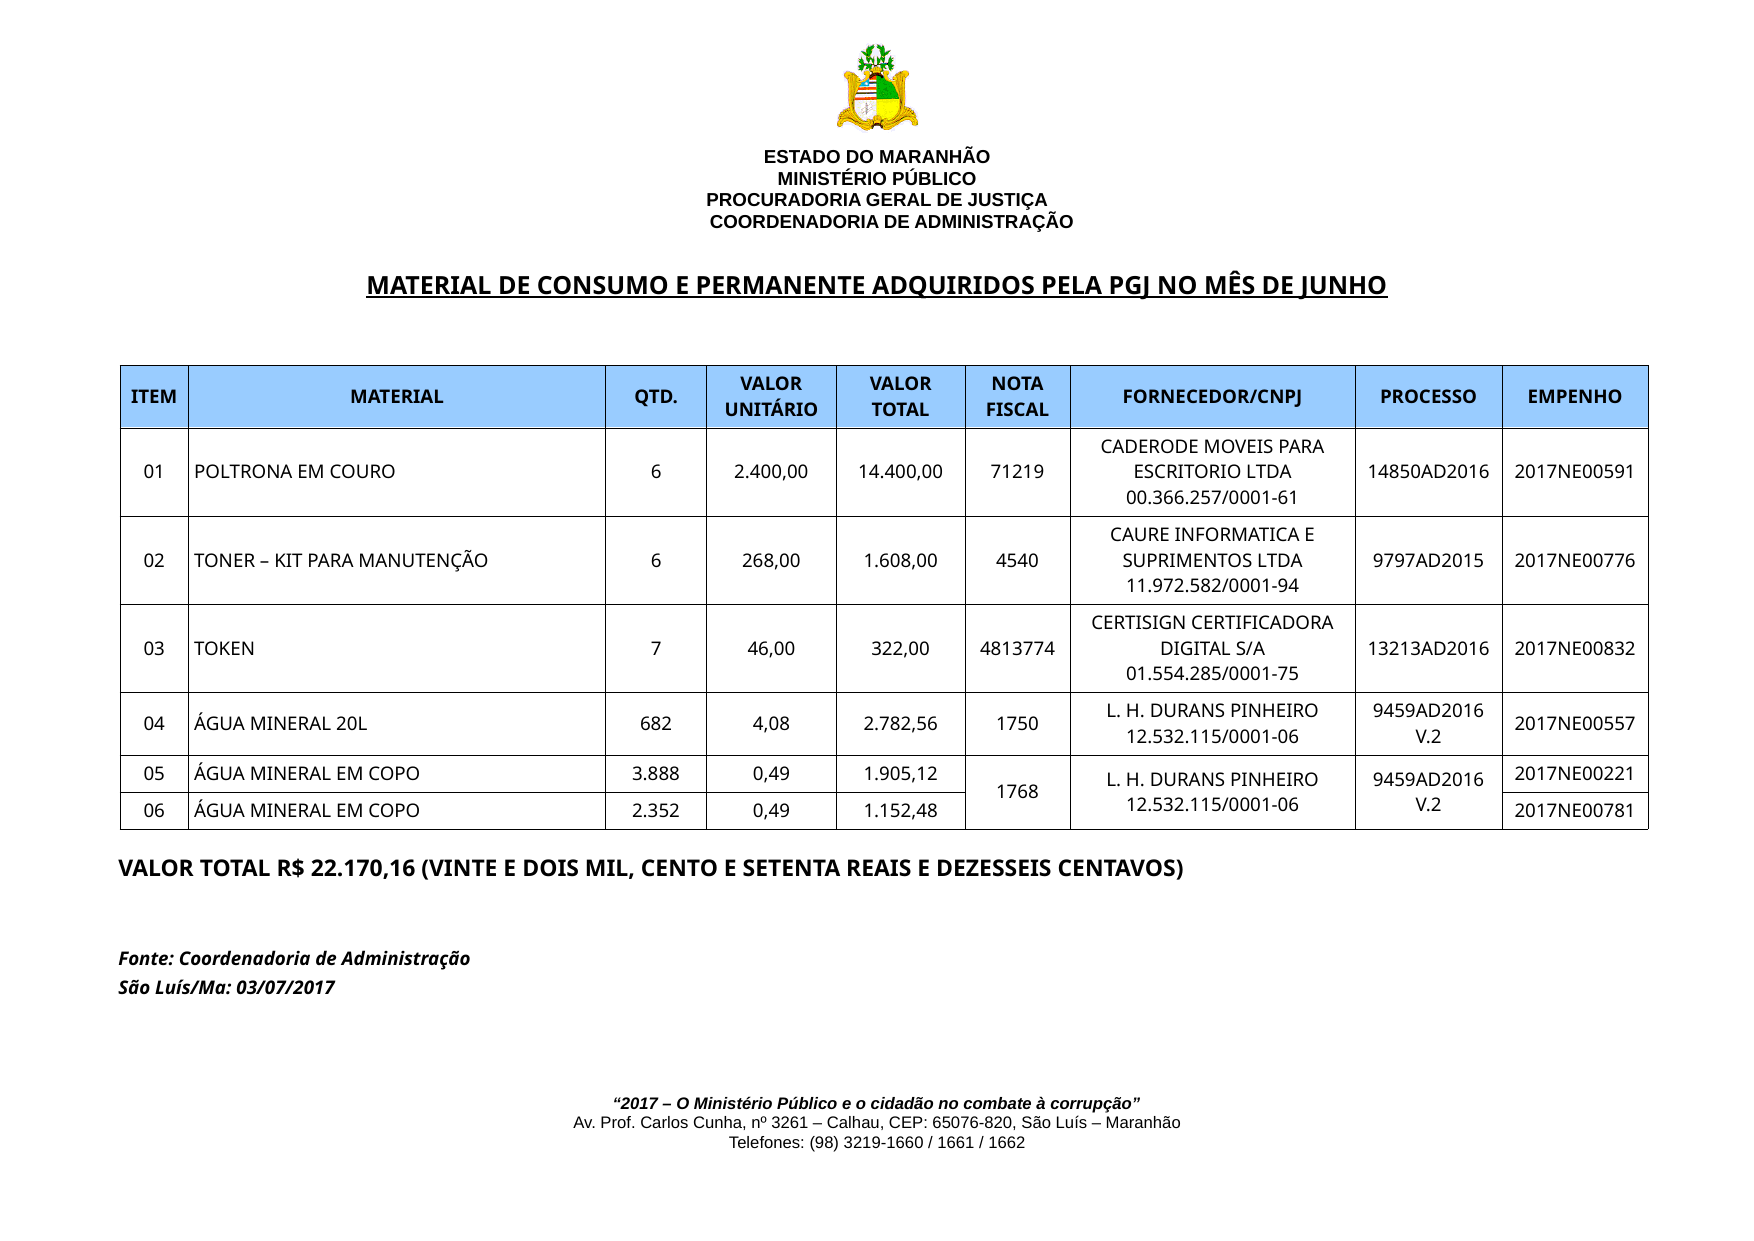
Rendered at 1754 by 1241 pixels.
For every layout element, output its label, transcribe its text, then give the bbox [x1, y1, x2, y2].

table_cell 0,49 [707, 793, 836, 829]
text São Luís/Ma: 03/07/2017 [118, 971, 1636, 1001]
table_cell POLTRONA EM COURO [189, 429, 605, 516]
table_cell 6 [606, 517, 706, 604]
table_cell 46,00 [707, 605, 836, 692]
table_cell 2017NE00832 [1503, 605, 1648, 692]
table_cell TONER – KIT PARA MANUTENÇÃO [189, 517, 605, 604]
table_cell CERTISIGN CERTIFICADORA DIGITAL S/A 01.554.285/0001-75 [1071, 605, 1355, 692]
table_cell 4,08 [707, 693, 836, 754]
text Fonte: Coordenadoria de Administração [118, 945, 1636, 971]
table_cell 2.400,00 [707, 429, 836, 516]
table_cell 0,49 [707, 756, 836, 792]
table_cell 4813774 [966, 605, 1070, 692]
table_cell 2017NE00781 [1503, 793, 1648, 829]
table_cell 1768 [966, 756, 1070, 829]
table_header QTD. [606, 366, 706, 427]
table_cell 1.905,12 [837, 756, 965, 792]
table_cell 9459AD2016 V.2 [1356, 693, 1502, 754]
table_cell 1.152,48 [837, 793, 965, 829]
table_cell ÁGUA MINERAL EM COPO [189, 793, 605, 829]
table_cell 268,00 [707, 517, 836, 604]
table_cell ÁGUA MINERAL EM COPO [189, 756, 605, 792]
table_cell 14.400,00 [837, 429, 965, 516]
table_cell 03 [121, 605, 188, 692]
table_cell 2.352 [606, 793, 706, 829]
table_cell L. H. DURANS PINHEIRO 12.532.115/0001-06 [1071, 756, 1355, 829]
table_cell 7 [606, 605, 706, 692]
table_cell 01 [121, 429, 188, 516]
table_cell 2.782,56 [837, 693, 965, 754]
table_cell CADERODE MOVEIS PARA ESCRITORIO LTDA 00.366.257/0001-61 [1071, 429, 1355, 516]
table_cell 2017NE00557 [1503, 693, 1648, 754]
table_cell 05 [121, 756, 188, 792]
table_header MATERIAL [189, 366, 605, 427]
table_cell CAURE INFORMATICA E SUPRIMENTOS LTDA 11.972.582/0001-94 [1071, 517, 1355, 604]
table_cell 2017NE00591 [1503, 429, 1648, 516]
table_header EMPENHO [1503, 366, 1648, 427]
table_cell 71219 [966, 429, 1070, 516]
table_cell 9797AD2015 [1356, 517, 1502, 604]
table_cell 6 [606, 429, 706, 516]
table_cell 14850AD2016 [1356, 429, 1502, 516]
table_header PROCESSO [1356, 366, 1502, 427]
text VALOR TOTAL R$ 22.170,16 (VINTE E DOIS MIL, CENTO E SETENTA REAIS E DEZESSEIS CENTAVOS) [118, 851, 1636, 883]
table_header NOTA FISCAL [966, 366, 1070, 427]
table_header ITEM [121, 366, 188, 427]
table_cell TOKEN [189, 605, 605, 692]
table_cell 06 [121, 793, 188, 829]
table_cell 682 [606, 693, 706, 754]
table_cell 2017NE00221 [1503, 756, 1648, 792]
table_cell 1750 [966, 693, 1070, 754]
table_cell 02 [121, 517, 188, 604]
table_cell ÁGUA MINERAL 20L [189, 693, 605, 754]
table_cell 04 [121, 693, 188, 754]
table_header VALOR UNITÁRIO [707, 366, 836, 427]
table_cell 2017NE00776 [1503, 517, 1648, 604]
table_cell 4540 [966, 517, 1070, 604]
table_cell 13213AD2016 [1356, 605, 1502, 692]
table_cell 1.608,00 [837, 517, 965, 604]
table_cell 3.888 [606, 756, 706, 792]
table_cell L. H. DURANS PINHEIRO 12.532.115/0001-06 [1071, 693, 1355, 754]
table_cell 9459AD2016 V.2 [1356, 756, 1502, 829]
table_header VALOR TOTAL [837, 366, 965, 427]
table_cell 322,00 [837, 605, 965, 692]
table_header FORNECEDOR/CNPJ [1071, 366, 1355, 427]
